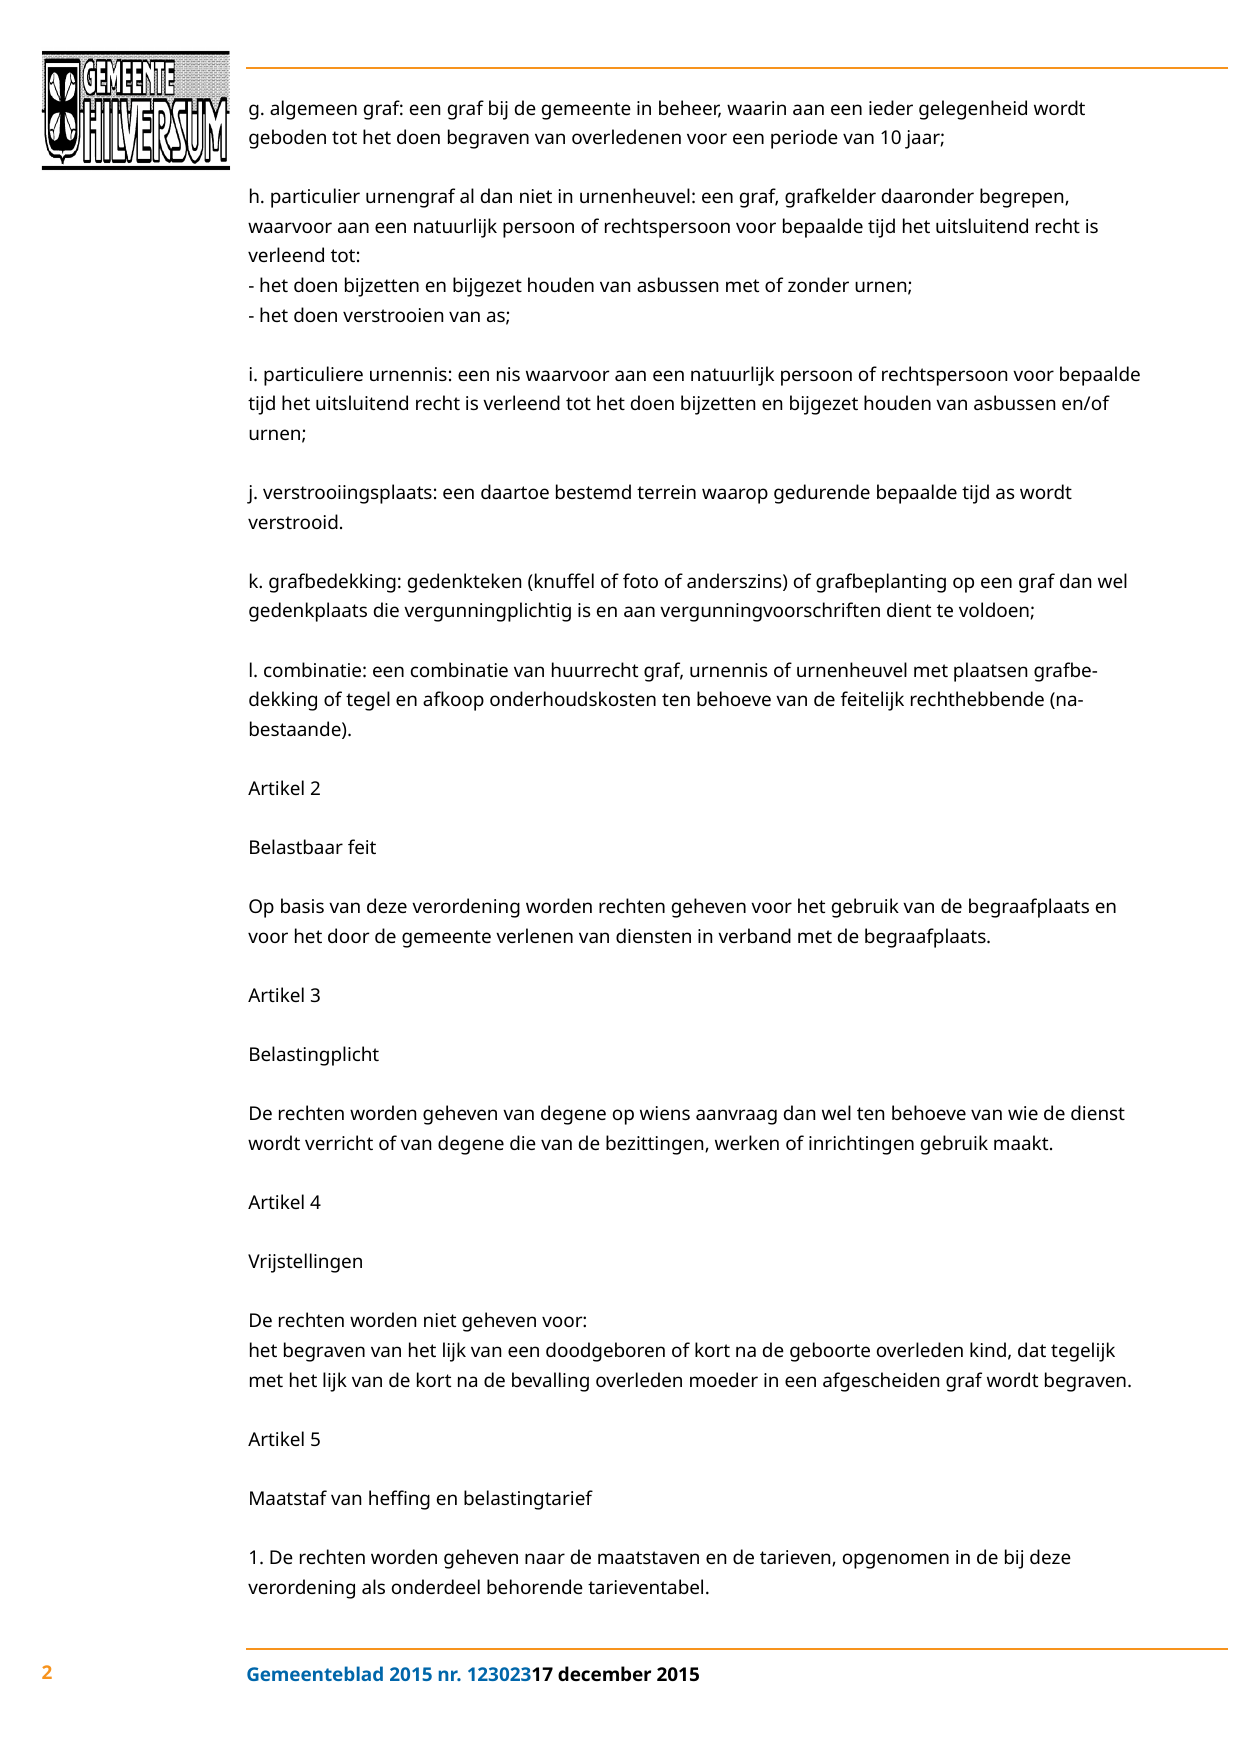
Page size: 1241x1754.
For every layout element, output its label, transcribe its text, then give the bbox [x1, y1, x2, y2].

text Artikel 2 [248, 775, 1152, 801]
text Belastingplicht [248, 1041, 1152, 1067]
text - het doen bijzetten en bijgezet houden van asbussen met of zonder urnen; [248, 272, 1152, 298]
text l. combinatie: een combinatie van huurrecht graf, urnennis of urnenheuvel met plaatsen grafbe-dekking of tegel en afkoop onderhoudskosten ten behoeve van de feitelijk rechthebbende (na-bestaande). [248, 657, 1152, 742]
text Vrijstellingen [248, 1248, 1152, 1274]
text - het doen verstrooien van as; [248, 302, 1152, 328]
picture [41, 47, 231, 172]
text het begraven van het lijk van een doodgeboren of kort na de geboorte overleden kind, dat tegelijk [248, 1337, 1152, 1363]
text Op basis van deze verordening worden rechten geheven voor het gebruik van de begraafplaats en [248, 893, 1152, 919]
text Artikel 5 [248, 1426, 1152, 1452]
text Artikel 3 [248, 982, 1152, 1008]
text h. particulier urnengraf al dan niet in urnenheuvel: een graf, grafkelder daaronder begrepen, waarvoor aan een natuurlijk persoon of rechtspersoon voor bepaalde tijd het uitsluitend recht is verleend tot: [248, 183, 1152, 268]
text De rechten worden geheven van degene op wiens aanvraag dan wel ten behoeve van wie de dienst wordt verricht of van degene die van de bezittingen, werken of inrichtingen gebruik maakt. [248, 1101, 1152, 1156]
text Belastbaar feit [248, 834, 1152, 860]
text Maatstaf van heffing en belastingtarief [248, 1485, 1152, 1511]
text j. verstrooiingsplaats: een daartoe bestemd terrein waarop gedurende bepaalde tijd as wordt verstrooid. [248, 479, 1152, 535]
text voor het door de gemeente verlenen van diensten in verband met de begraafplaats. [248, 923, 1152, 949]
text Artikel 4 [248, 1189, 1152, 1215]
text g. algemeen graf: een graf bij de gemeente in beheer, waarin aan een ieder gelegenheid wordt geboden tot het doen begraven van overledenen voor een periode van 10 jaar; [248, 95, 1152, 150]
text i. particuliere urnennis: een nis waarvoor aan een natuurlijk persoon of rechtspersoon voor bepaalde tijd het uitsluitend recht is verleend tot het doen bijzetten en bijgezet houden van asbussen en/of urnen; [248, 361, 1152, 446]
text 1. De rechten worden geheven naar de maatstaven en de tarieven, opgenomen in de bij deze verordening als onderdeel behorende tarieventabel. [248, 1544, 1152, 1600]
text k. grafbedekking: gedenkteken (knuffel of foto of anderszins) of grafbeplanting op een graf dan wel gedenkplaats die vergunningplichtig is en aan vergunningvoorschriften dient te voldoen; [248, 568, 1152, 623]
text De rechten worden niet geheven voor: [248, 1308, 1152, 1333]
text met het lijk van de kort na de bevalling overleden moeder in een afgescheiden graf wordt begraven. [248, 1367, 1152, 1393]
